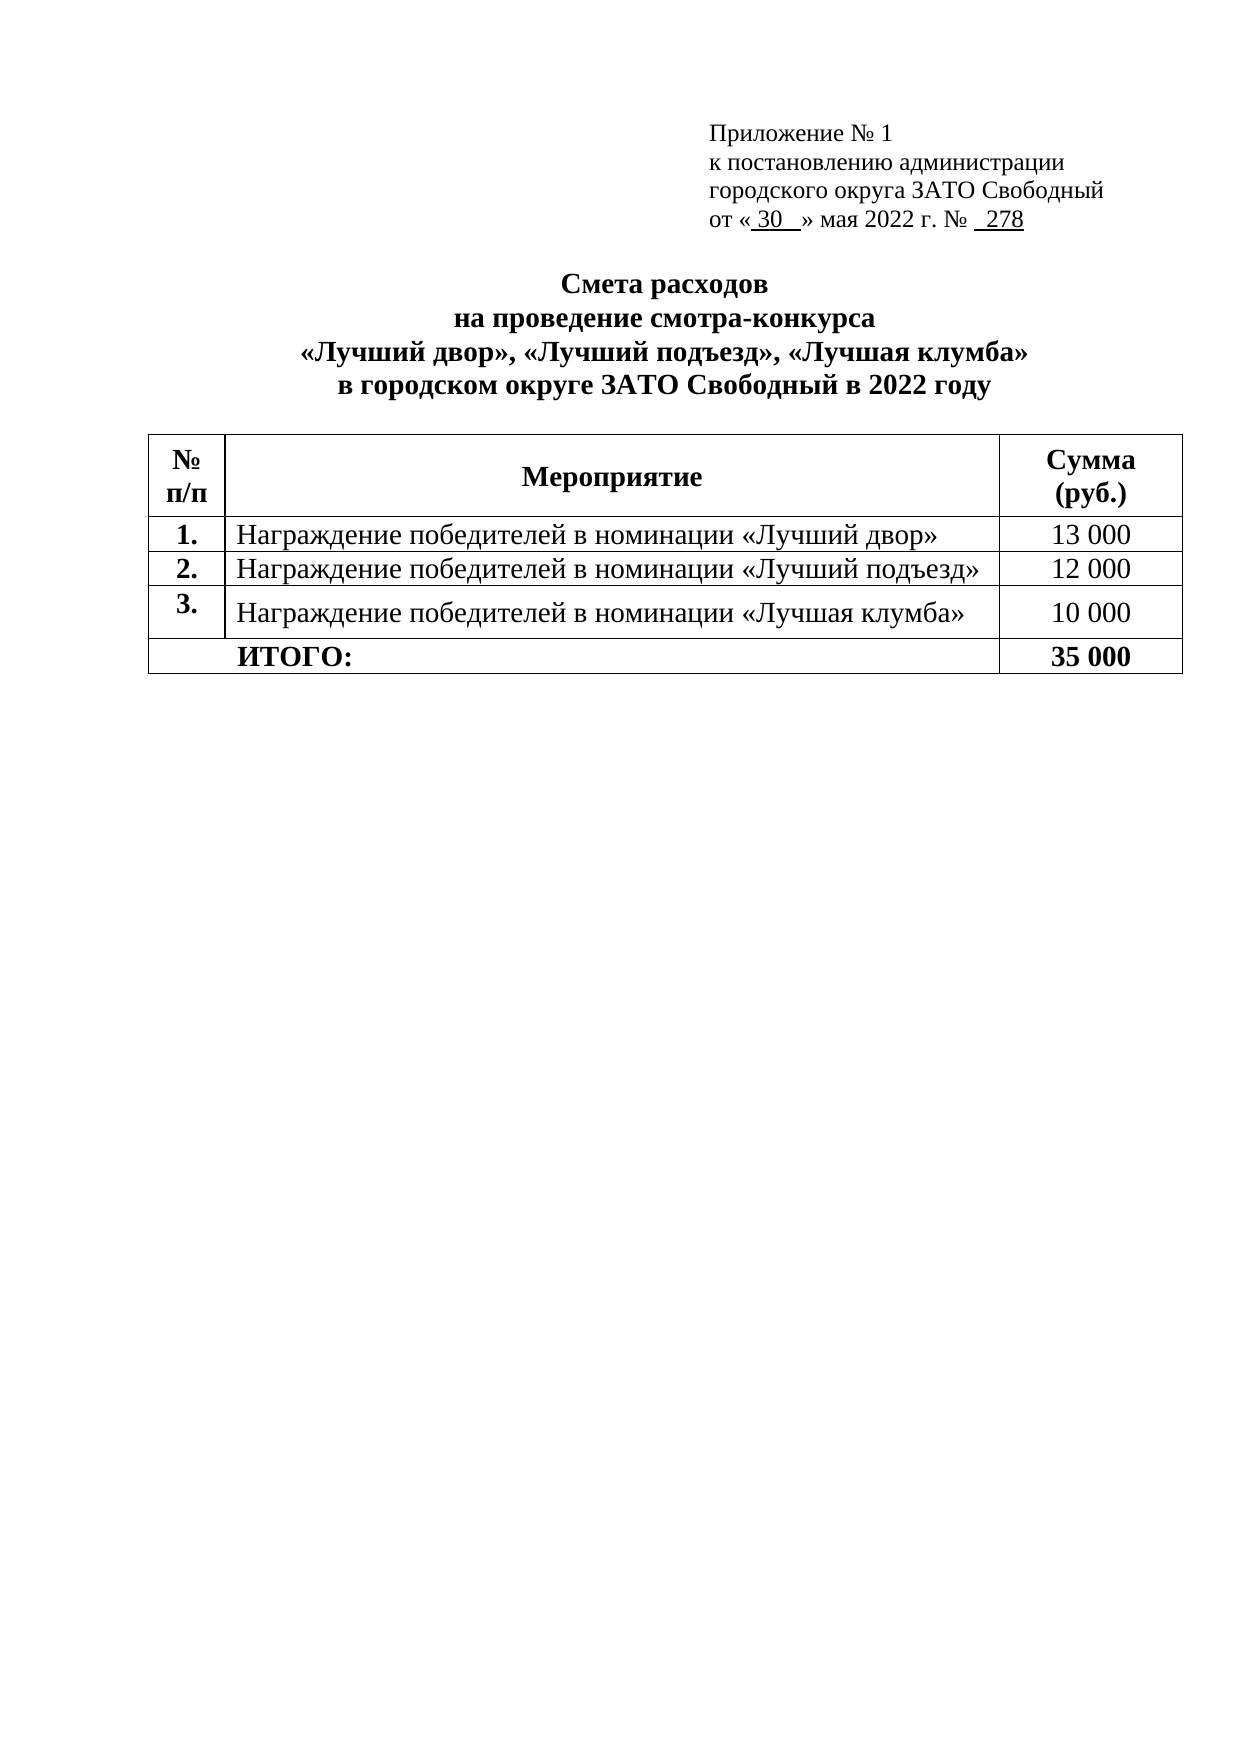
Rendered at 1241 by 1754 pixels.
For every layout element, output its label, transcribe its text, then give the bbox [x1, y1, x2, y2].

text от « 30 » мая 2022 г. № 278 [709, 204, 1181, 233]
table_cell 35 000 [1000, 639, 1182, 673]
table_cell 1. [149, 517, 224, 551]
table_header № п/п [149, 435, 224, 516]
text на проведение смотра-конкурса [148, 300, 1181, 334]
table_cell ИТОГО: [149, 639, 999, 673]
text к постановлению администрации [709, 147, 1181, 176]
table_cell 12 000 [1000, 552, 1182, 585]
table_cell 13 000 [1000, 517, 1182, 551]
table_cell 2. [149, 552, 224, 585]
text Смета расходов [148, 267, 1181, 300]
text в городском округе ЗАТО Свободный в 2022 году [148, 367, 1181, 401]
table_cell 3. [149, 586, 224, 638]
text Приложение № 1 [709, 118, 1181, 147]
text городского округа ЗАТО Свободный [709, 176, 1181, 204]
text «Лучший двор», «Лучший подъезд», «Лучшая клумба» [148, 334, 1181, 367]
table_cell 10 000 [1000, 586, 1182, 638]
table_header Сумма (руб.) [1000, 435, 1182, 516]
table_cell Награждение победителей в номинации «Лучшая клумба» [226, 586, 999, 638]
table_header Мероприятие [226, 435, 999, 516]
table_cell Награждение победителей в номинации «Лучший двор» [226, 517, 999, 551]
table_cell Награждение победителей в номинации «Лучший подъезд» [226, 552, 999, 585]
